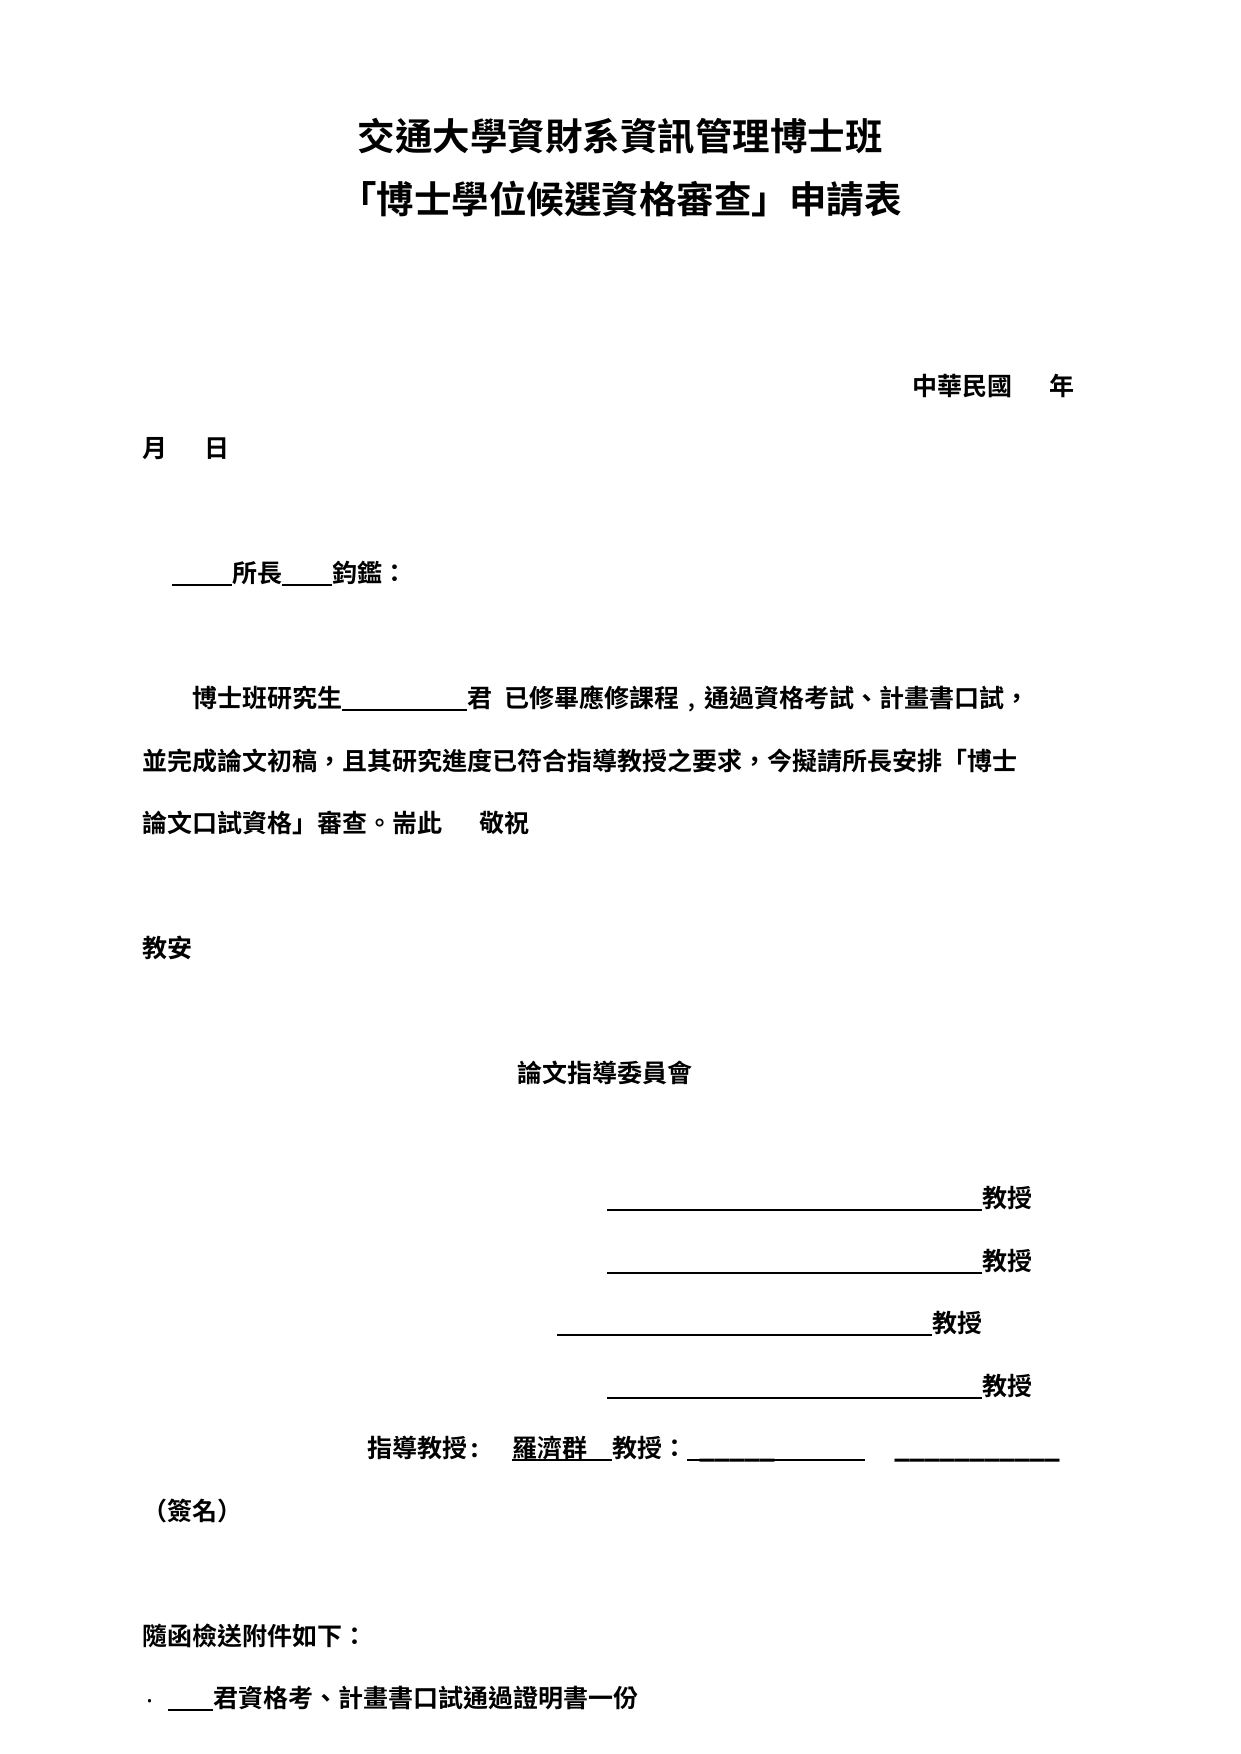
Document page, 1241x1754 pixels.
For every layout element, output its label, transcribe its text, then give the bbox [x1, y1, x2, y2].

text 隨函檢送附件如下： [142, 1592, 1098, 1655]
text 博士班研究生 君 已修畢應修課程﹐通過資格考試、計畫書口試， [142, 655, 1098, 717]
text 並完成論文初稿，且其研究進度已符合指導教授之要求，今擬請所長安排「博士 [142, 717, 1098, 780]
text 「博士學位候選資格審查」申請表 [142, 155, 1098, 217]
text 論文口試資格」審查。耑此 敬祝 [142, 780, 1098, 842]
text 教安 [142, 905, 1098, 967]
text 指導教授: 羅濟群 教授： _____ ___________（簽名） [142, 1405, 1098, 1530]
text 中華民國 年 月 日 [142, 342, 1098, 467]
text 教授 [142, 1155, 1098, 1217]
list 君資格考、計畫書口試通過證明書一份 [142, 1655, 1098, 1717]
text 論文指導委員會 [142, 1030, 1098, 1092]
text 教授 [142, 1217, 1098, 1280]
text 所長 鈞鑑： [142, 530, 1098, 592]
text 交通大學資財系資訊管理博士班 [142, 92, 1098, 155]
text 教授 [142, 1280, 1098, 1342]
text 教授 [142, 1342, 1098, 1405]
